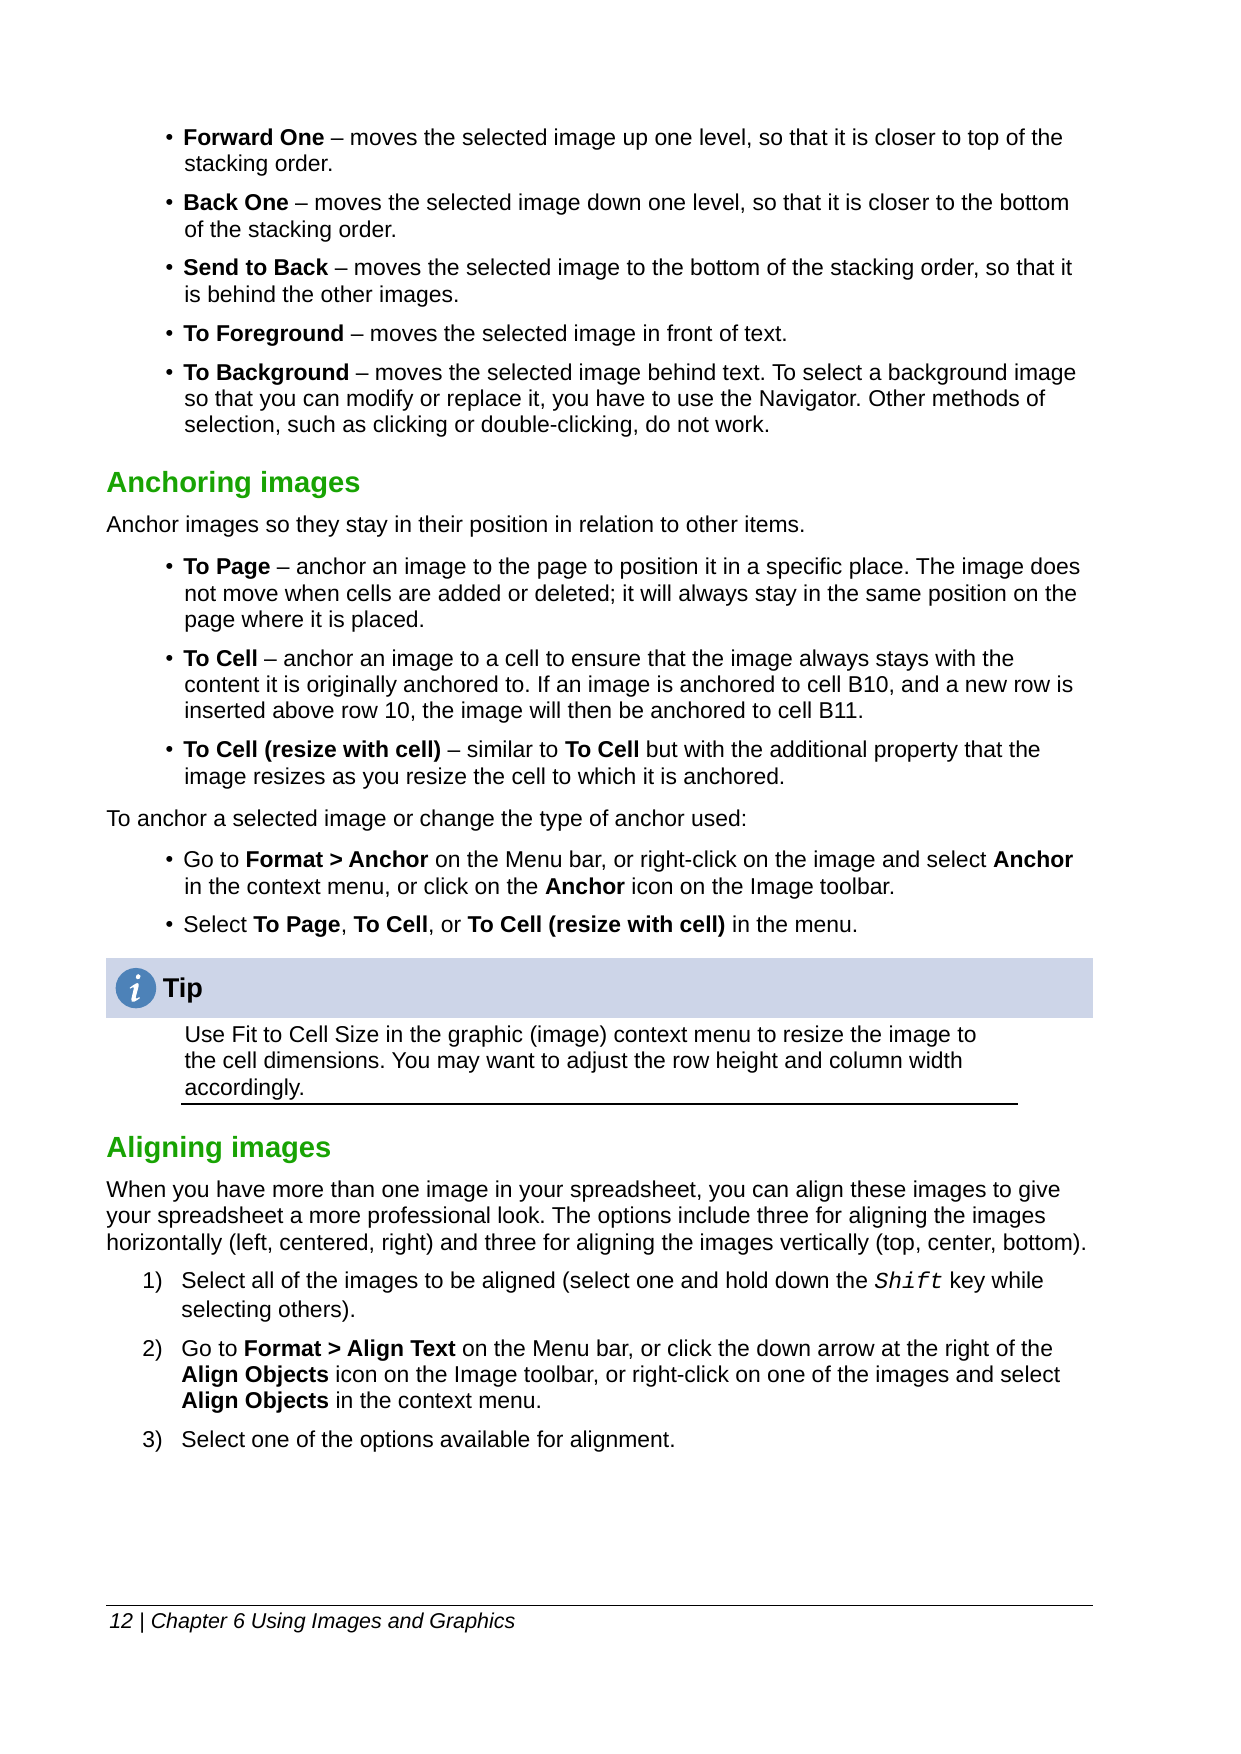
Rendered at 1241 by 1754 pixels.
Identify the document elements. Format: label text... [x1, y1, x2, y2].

list Send to Back – moves the selected image to the bottom of the stacking order, so that it is behind the other images. [162, 251, 1093, 307]
list To anchor a selected image or change the type of anchor used: [106, 804, 1093, 831]
list Select To Page, To Cell, or To Cell (resize with cell) in the menu. [162, 908, 1093, 941]
list To Cell – anchor an image to a cell to ensure that the image always stays with the content it is originally anchored to. If an image is anchored to cell B10, and a new row is inserted above row 10, the image will then be anchored to cell B11. [162, 642, 1093, 724]
list Go to Format > Align Text on the Menu bar, or click the down arrow at the right of the Align Objects icon on the Image toolbar, or right-click on one of the images and select Align Objects in the context menu. [162, 1335, 1093, 1414]
list Select one of the options available for alignment. [162, 1426, 1093, 1453]
text Use Fit to Cell Size in the graphic (image) context menu to resize the image to the cell dimensions. You may want to adjust the row height and column width accordingly. [181, 1018, 1018, 1103]
list To Page – anchor an image to the page to position it in a specific place. The image does not move when cells are added or deleted; it will always stay in the same position on the page where it is placed. [162, 550, 1093, 632]
list Select all of the images to be aligned (select one and hold down the Shift key while selecting others). [162, 1267, 1093, 1322]
subtitle Tip [106, 958, 1093, 1018]
list Back One – moves the selected image down one level, so that it is closer to the bottom of the stacking order. [162, 186, 1093, 242]
list To Foreground – moves the selected image in front of text. [162, 317, 1093, 346]
list To Background – moves the selected image behind text. To select a background image so that you can modify or replace it, you have to use the Navigator. Other methods of selection, such as clicking or double-clicking, do not work. [162, 356, 1093, 440]
list Anchor images so they stay in their position in relation to other items. [106, 511, 1093, 538]
list When you have more than one image in your spreadsheet, you can align these images to give your spreadsheet a more professional look. The options include three for aligning the images horizontally (left, centered, right) and three for aligning the images vertically (top, center, bottom). [106, 1176, 1093, 1255]
subtitle Anchoring images [106, 465, 1093, 499]
list Go to Format > Anchor on the Menu bar, or right-click on the image and select Anchor in the context menu, or click on the Anchor icon on the Image toolbar. [162, 843, 1093, 899]
list To Cell (resize with cell) – similar to To Cell but with the additional property that the image resizes as you resize the cell to which it is anchored. [162, 733, 1093, 792]
list Forward One – moves the selected image up one level, so that it is closer to top of the stacking order. [162, 121, 1093, 177]
subtitle Aligning images [106, 1130, 1093, 1163]
